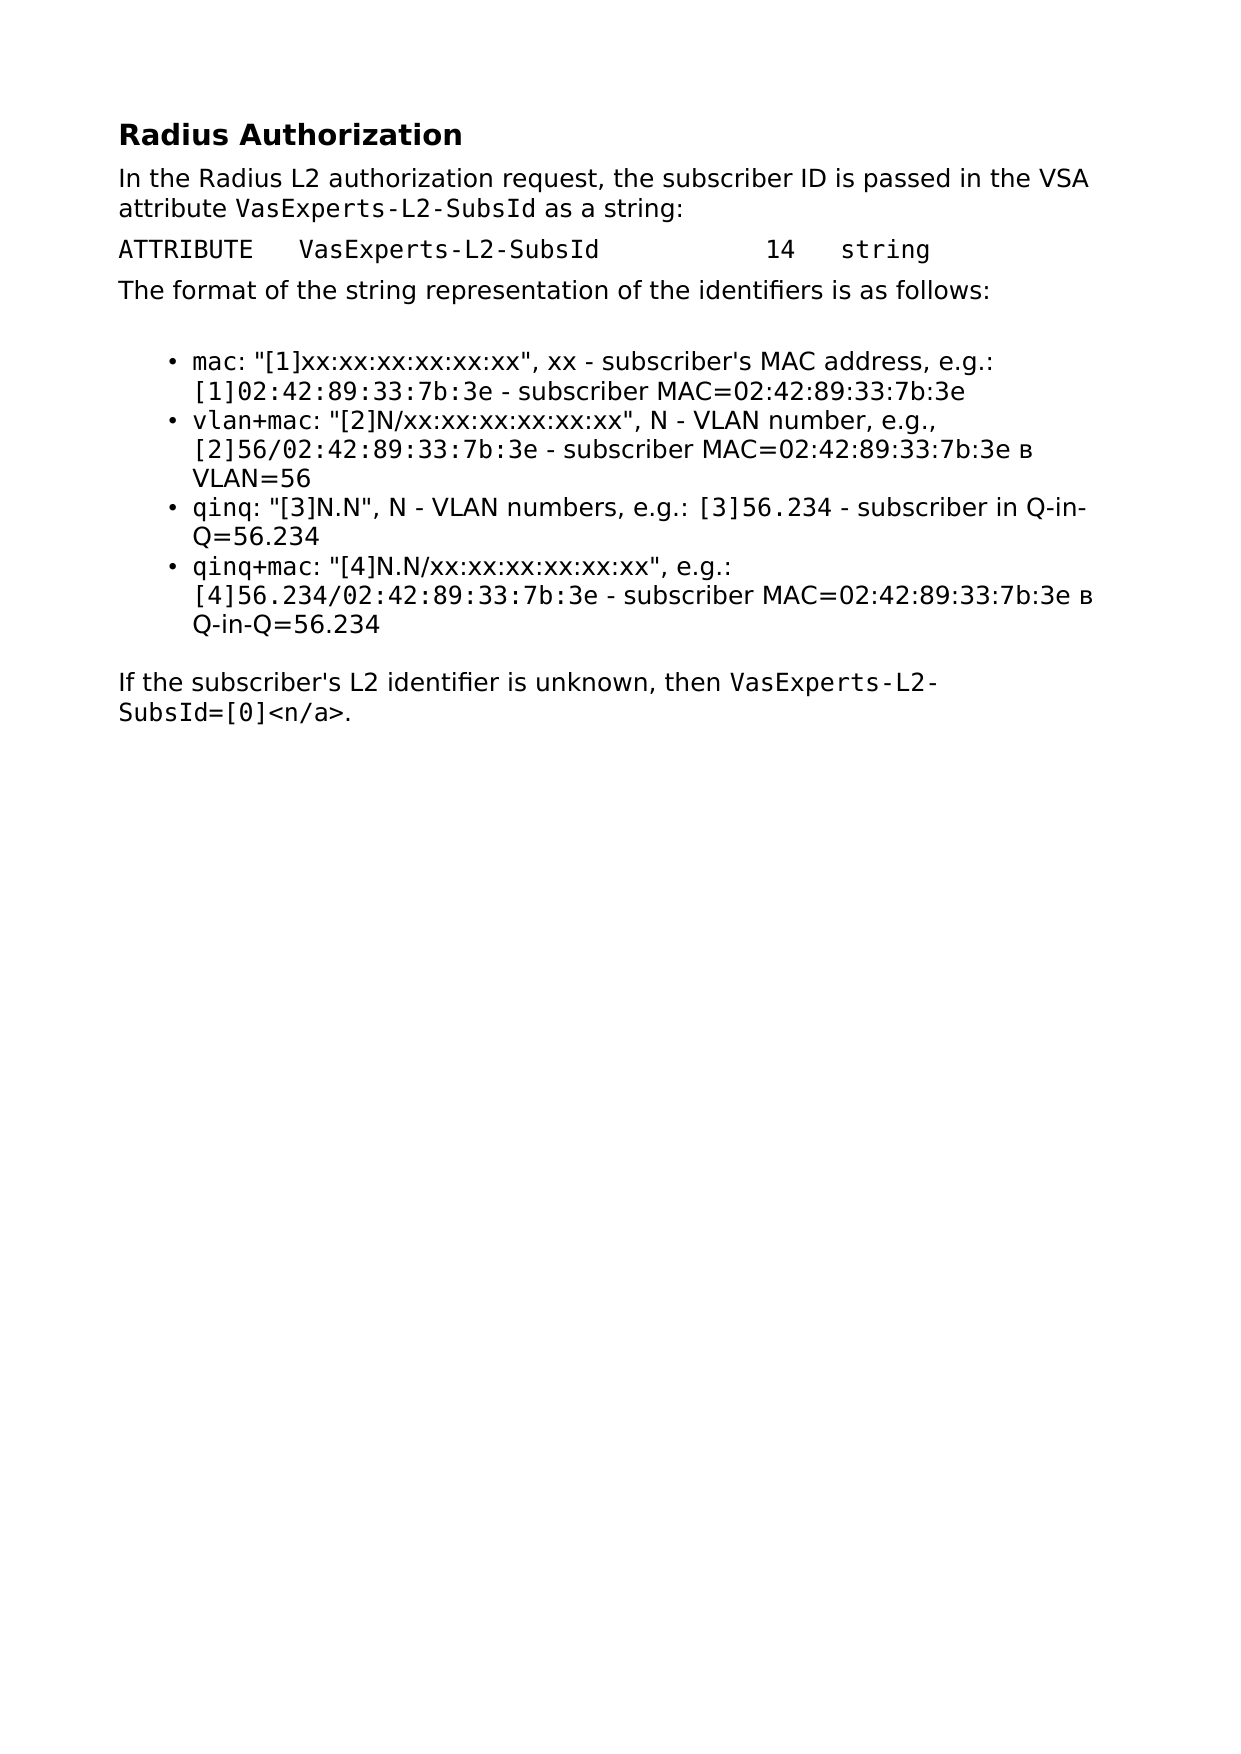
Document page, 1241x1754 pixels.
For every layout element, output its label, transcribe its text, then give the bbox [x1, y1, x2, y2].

subtitle Radius Authorization [118, 118, 1122, 152]
list mac: "[1]xx:xx:xx:xx:xx:xx", xx - subscriber's MAC address, e.g.: [1]02:42:89:33:7b:3e - subscriber MAC=02:42:89:33:7b:3e [177, 347, 1122, 406]
text ATTRIBUTE VasExperts-L2-SubsId 14 string [118, 235, 1122, 264]
text If the subscriber's L2 identifier is unknown, then VasExperts-L2-SubsId=[0]<n/a>. [118, 669, 1122, 727]
list vlan+mac: "[2]N/xx:xx:xx:xx:xx:xx", N - VLAN number, e.g., [2]56/02:42:89:33:7b:3e - subscriber MAC=02:42:89:33:7b:3e в VLAN=56 [177, 406, 1122, 493]
text The format of the string representation of the identifiers is as follows: [118, 276, 1122, 306]
text In the Radius L2 authorization request, the subscriber ID is passed in the VSA attribute VasExperts-L2-SubsId as a string: [118, 164, 1122, 223]
list qinq+mac: "[4]N.N/xx:xx:xx:xx:xx:xx", e.g.: [4]56.234/02:42:89:33:7b:3e - subscriber MAC=02:42:89:33:7b:3e в Q-in-Q=56.234 [177, 552, 1122, 639]
list qinq: "[3]N.N", N - VLAN numbers, e.g.: [3]56.234 - subscriber in Q-in-Q=56.234 [177, 493, 1122, 552]
